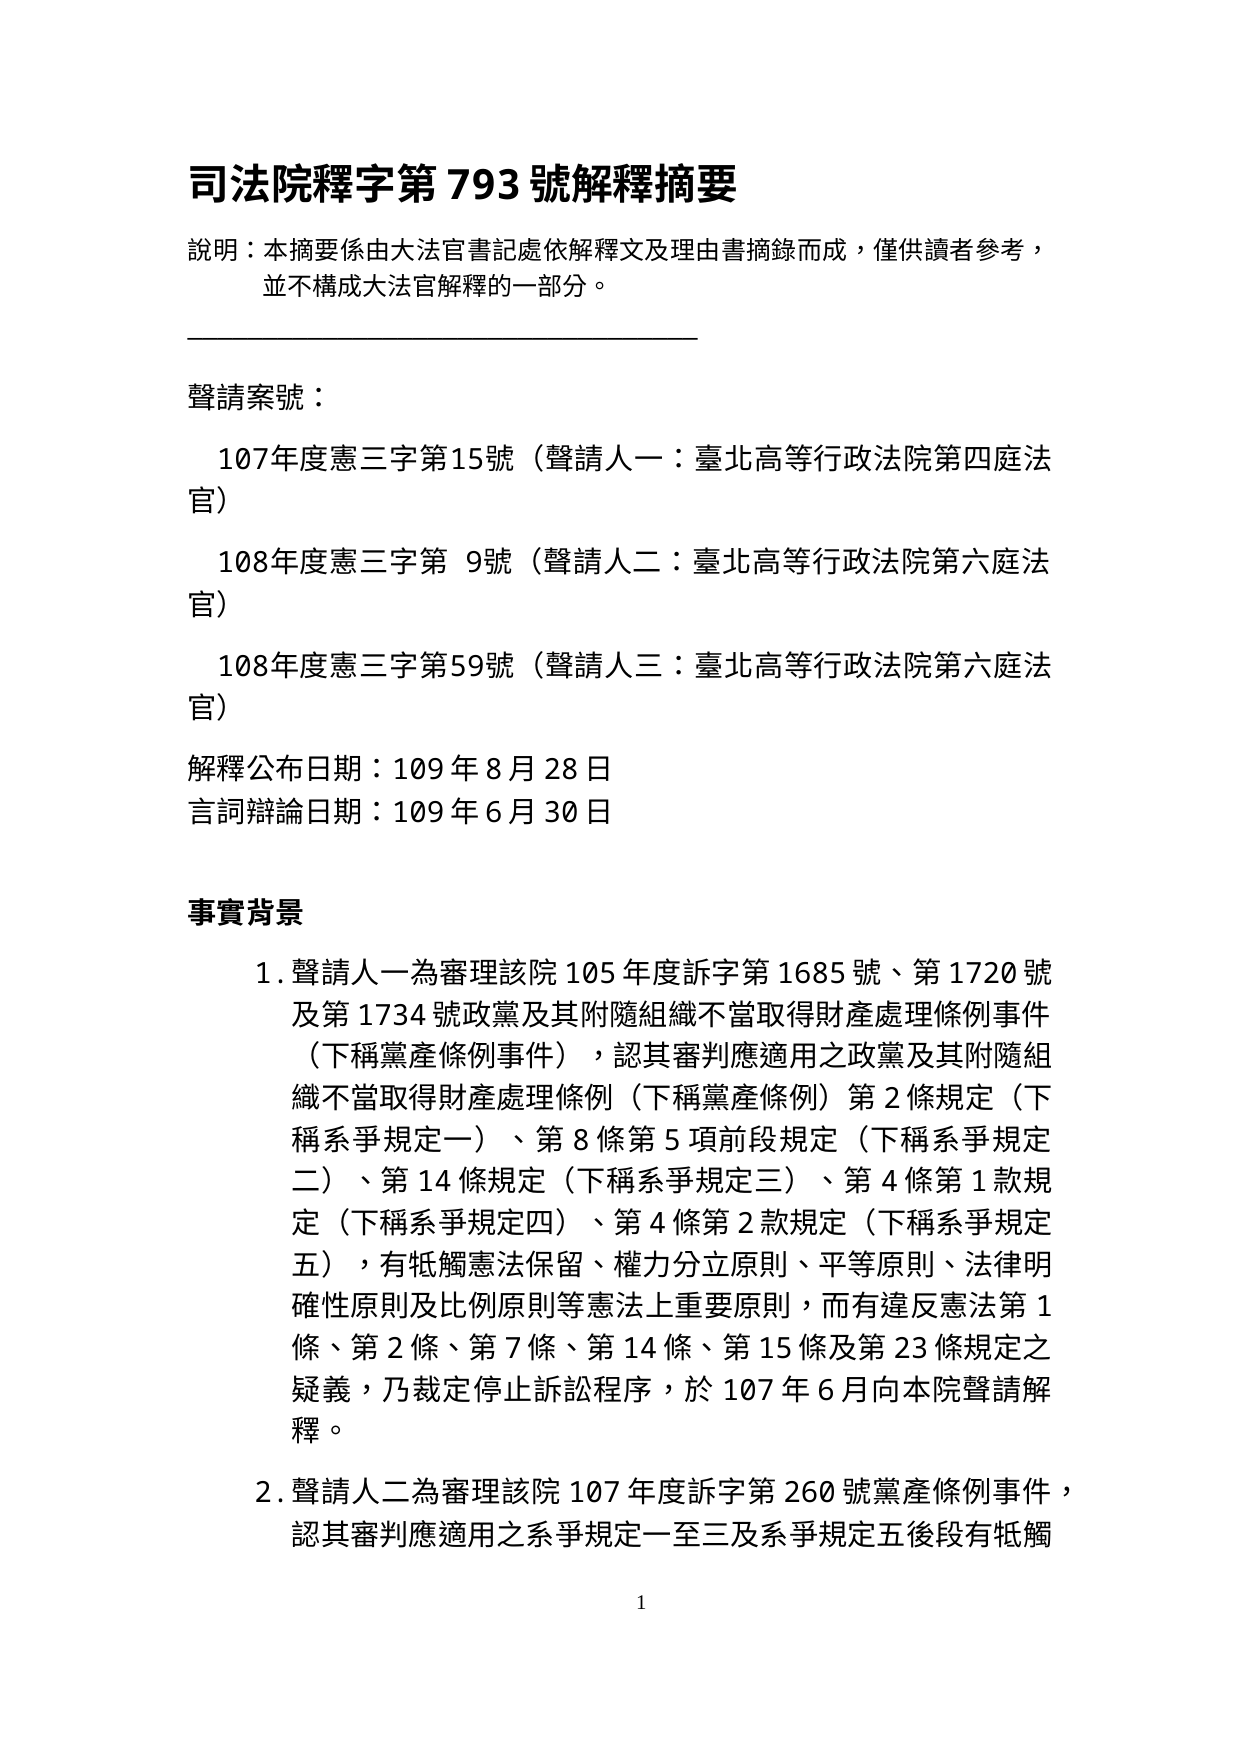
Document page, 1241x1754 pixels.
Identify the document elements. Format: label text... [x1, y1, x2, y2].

text 聲請案號： [187, 374, 1053, 417]
text ────────────────────────────────── [187, 322, 1053, 356]
text 事實背景 [187, 889, 1053, 931]
text 107年度憲三字第15號（聲請人一：臺北高等行政法院第四庭法官） [187, 436, 1053, 520]
text 解釋公布日期：109年8月28日 [187, 746, 1053, 788]
list 聲請人二為審理該院107年度訴字第260號黨產條例事件，認其審判應適用之系爭規定一至三及系爭規定五後段有牴觸憲法權力分立原則、法律明確性原則、平等原則、比例原則及法律不溯及既往原則，而有違反憲法第1條、第2條、第7條、第15條及第23條規定之疑義，乃裁定停止訴訟程序，於108年3月向本院聲請解釋。 [254, 1469, 1053, 1554]
text 108年度憲三字第59號（聲請人三：臺北高等行政法院第六庭法官） [187, 642, 1053, 727]
text 說明：本摘要係由大法官書記處依解釋文及理由書摘錄而成，僅供讀者參考，並不構成大法官解釋的一部分。 [187, 231, 1053, 303]
list 聲請人一為審理該院105年度訴字第1685號、第1720號及第1734號政黨及其附隨組織不當取得財產處理條例事件（下稱黨產條例事件），認其審判應適用之政黨及其附隨組織不當取得財產處理條例（下稱黨產條例）第2條規定（下稱系爭規定一）、第8條第5項前段規定（下稱系爭規定二）、第14條規定（下稱系爭規定三）、第4條第1款規定（下稱系爭規定四）、第4條第2款規定（下稱系爭規定五），有牴觸憲法保留、權力分立原則、平等原則、法律明確性原則及比例原則等憲法上重要原則，而有違反憲法第1條、第2條、第7條、第14條、第15條及第23條規定之疑義，乃裁定停止訴訟程序，於107年6月向本院聲請解釋。 [254, 950, 1053, 1450]
text 司法院釋字第793號解釋摘要 [187, 151, 1053, 212]
text 108年度憲三字第 9號（聲請人二：臺北高等行政法院第六庭法官） [187, 539, 1053, 624]
text 言詞辯論日期：109年6月30日 [187, 788, 1053, 831]
